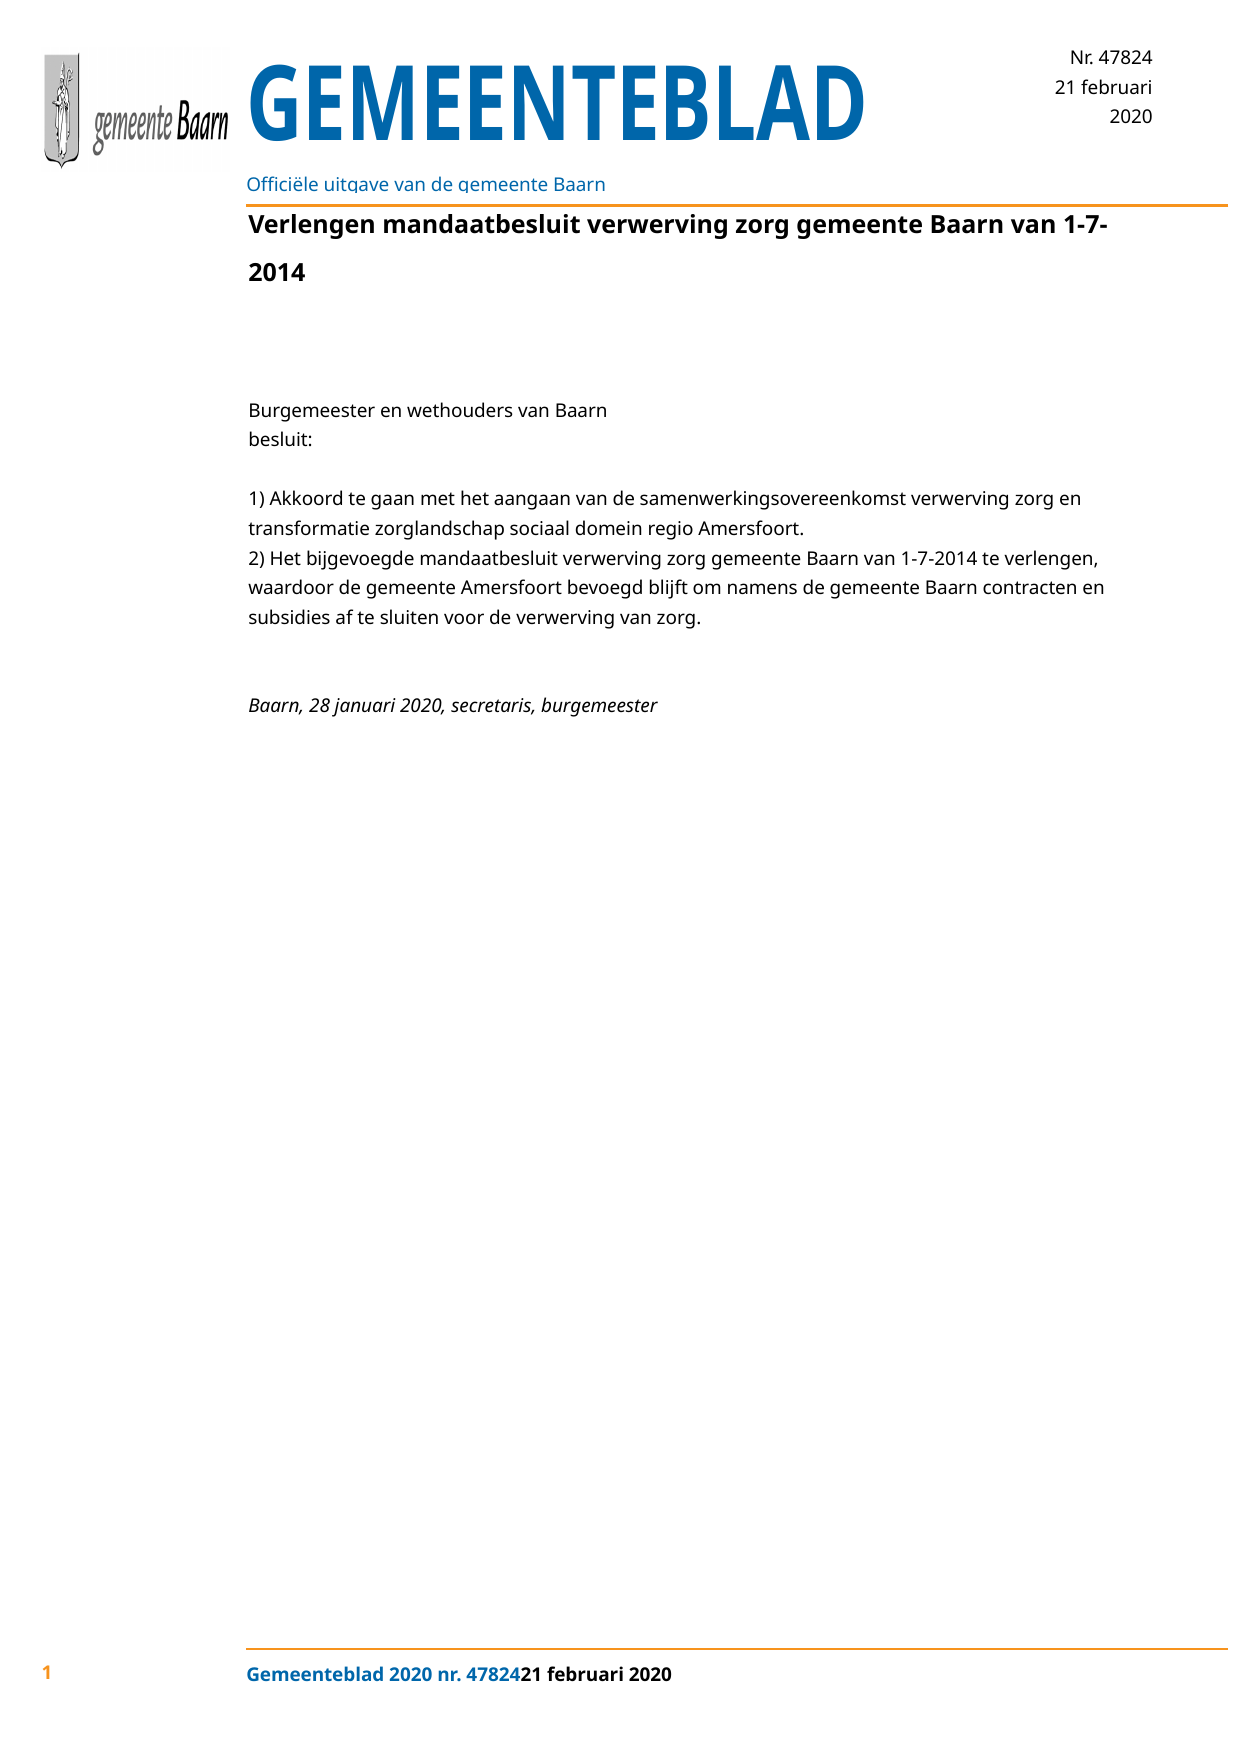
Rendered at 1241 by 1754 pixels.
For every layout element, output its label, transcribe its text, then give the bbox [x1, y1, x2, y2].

text Burgemeester en wethouders van Baarn [248, 397, 1152, 422]
text Verlengen mandaatbesluit verwerving zorg gemeente Baarn van 1-7-2014 [248, 207, 1152, 288]
text Baarn, 28 januari 2020, secretaris, burgemeester [248, 693, 1152, 718]
picture [41, 47, 231, 172]
text 2) Het bijgevoegde mandaatbesluit verwerving zorg gemeente Baarn van 1-7-2014 te verlengen, waardoor de gemeente Amersfoort bevoegd blijft om namens de gemeente Baarn contracten en subsidies af te sluiten voor de verwerving van zorg. [248, 545, 1152, 629]
text 1) Akkoord te gaan met het aangaan van de samenwerkingsovereenkomst verwerving zorg en transformatie zorglandschap sociaal domein regio Amersfoort. [248, 486, 1152, 541]
text besluit: [248, 426, 1152, 452]
